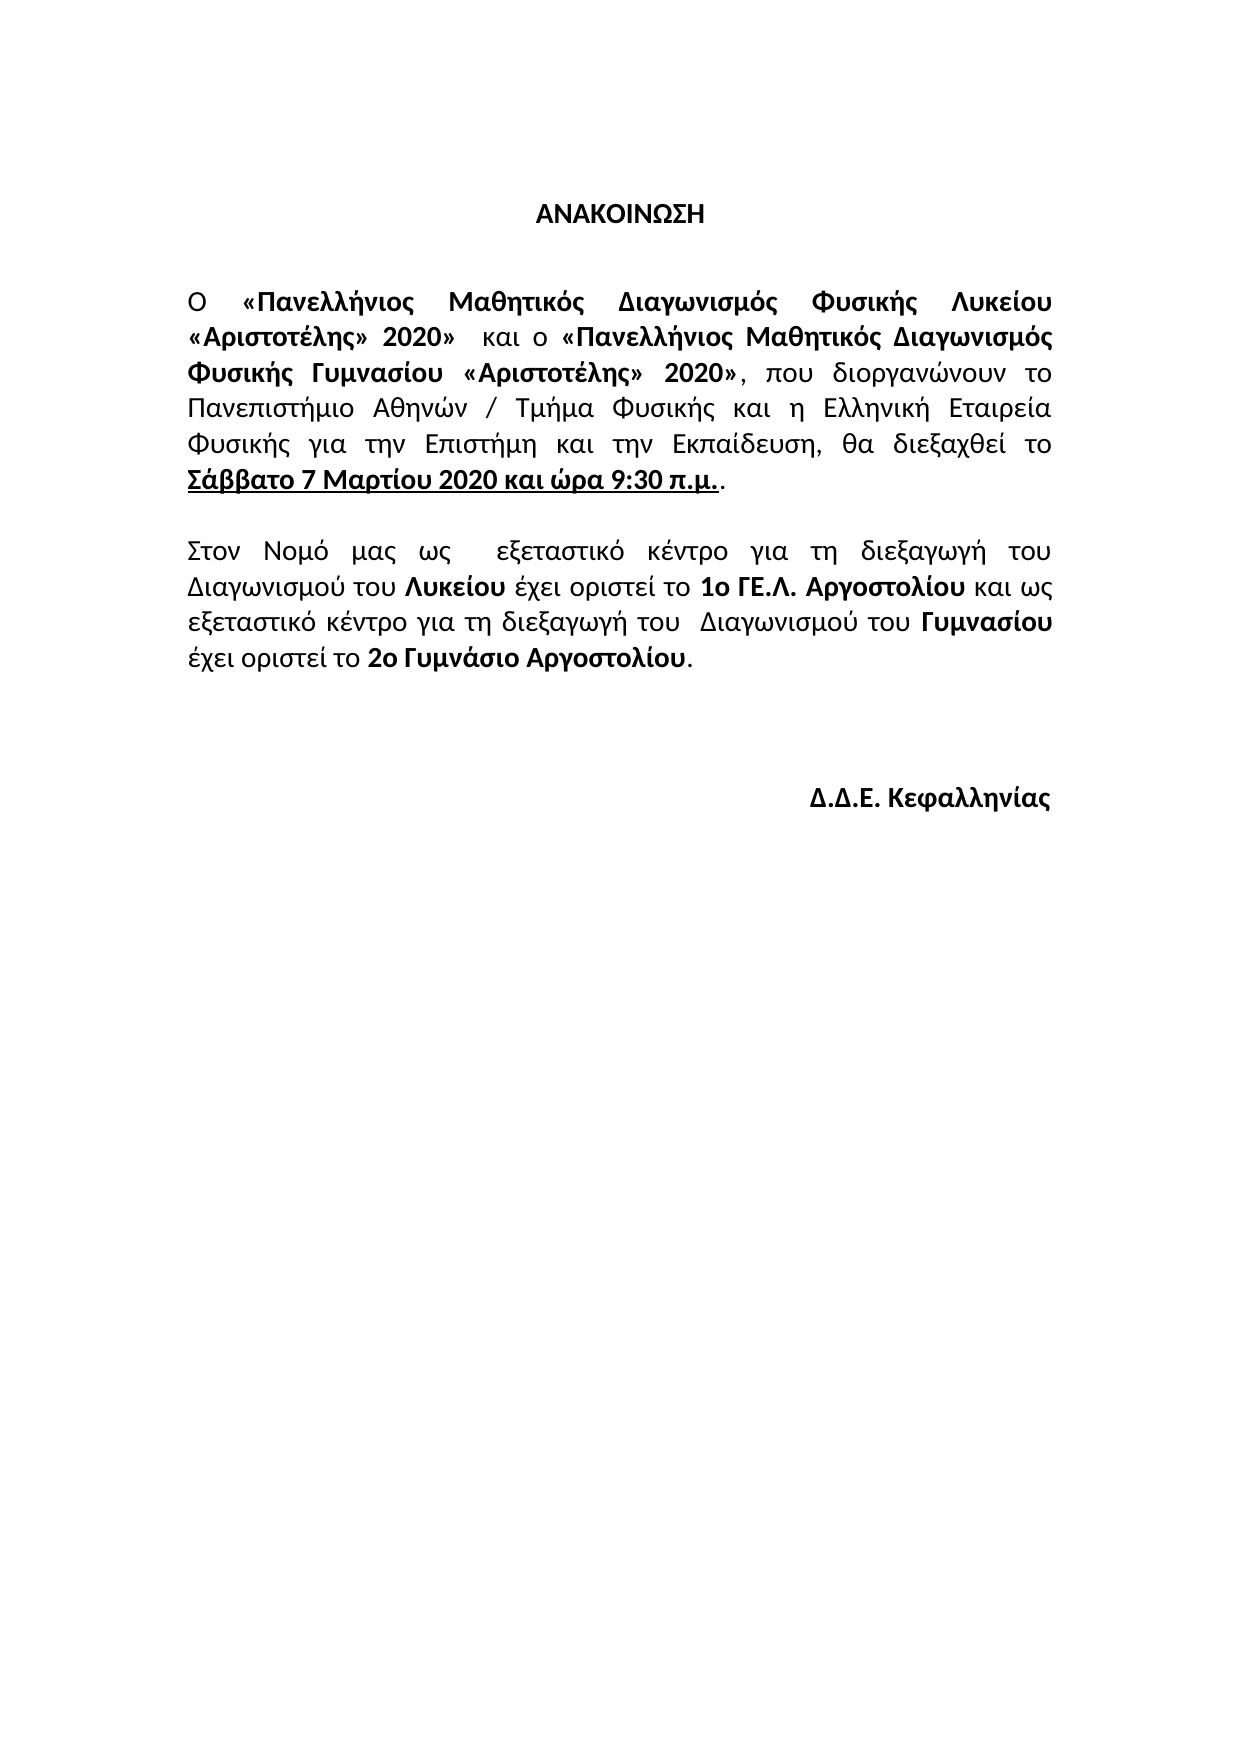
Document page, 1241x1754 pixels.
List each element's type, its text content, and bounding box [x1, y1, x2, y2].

text ΑΝΑΚΟΙΝΩΣΗ [187, 195, 1053, 230]
text Στον Νομό μας ως εξεταστικό κέντρο για τη διεξαγωγή του Διαγωνισμού του Λυκείου έχει οριστεί το 1ο ΓΕ.Λ. Αργοστολίου και ως εξεταστικό κέντρο για τη διεξαγωγή του Διαγωνισμού του Γυμνασίου έχει οριστεί το 2ο Γυμνάσιο Αργοστολίου. [187, 532, 1053, 674]
text Ο «Πανελλήνιος Μαθητικός Διαγωνισμός Φυσικής Λυκείου «Αριστοτέλης» 2020» και ο «Πανελλήνιος Μαθητικός Διαγωνισμός Φυσικής Γυμνασίου «Αριστοτέλης» 2020», που διοργανώνουν το Πανεπιστήμιο Αθηνών / Τμήμα Φυσικής και η Ελληνική Εταιρεία Φυσικής για την Επιστήμη και την Εκπαίδευση, θα διεξαχθεί το Σάββατο 7 Μαρτίου 2020 και ώρα 9:30 π.μ.. [187, 283, 1053, 496]
text Δ.Δ.Ε. Κεφαλληνίας [187, 779, 1053, 815]
